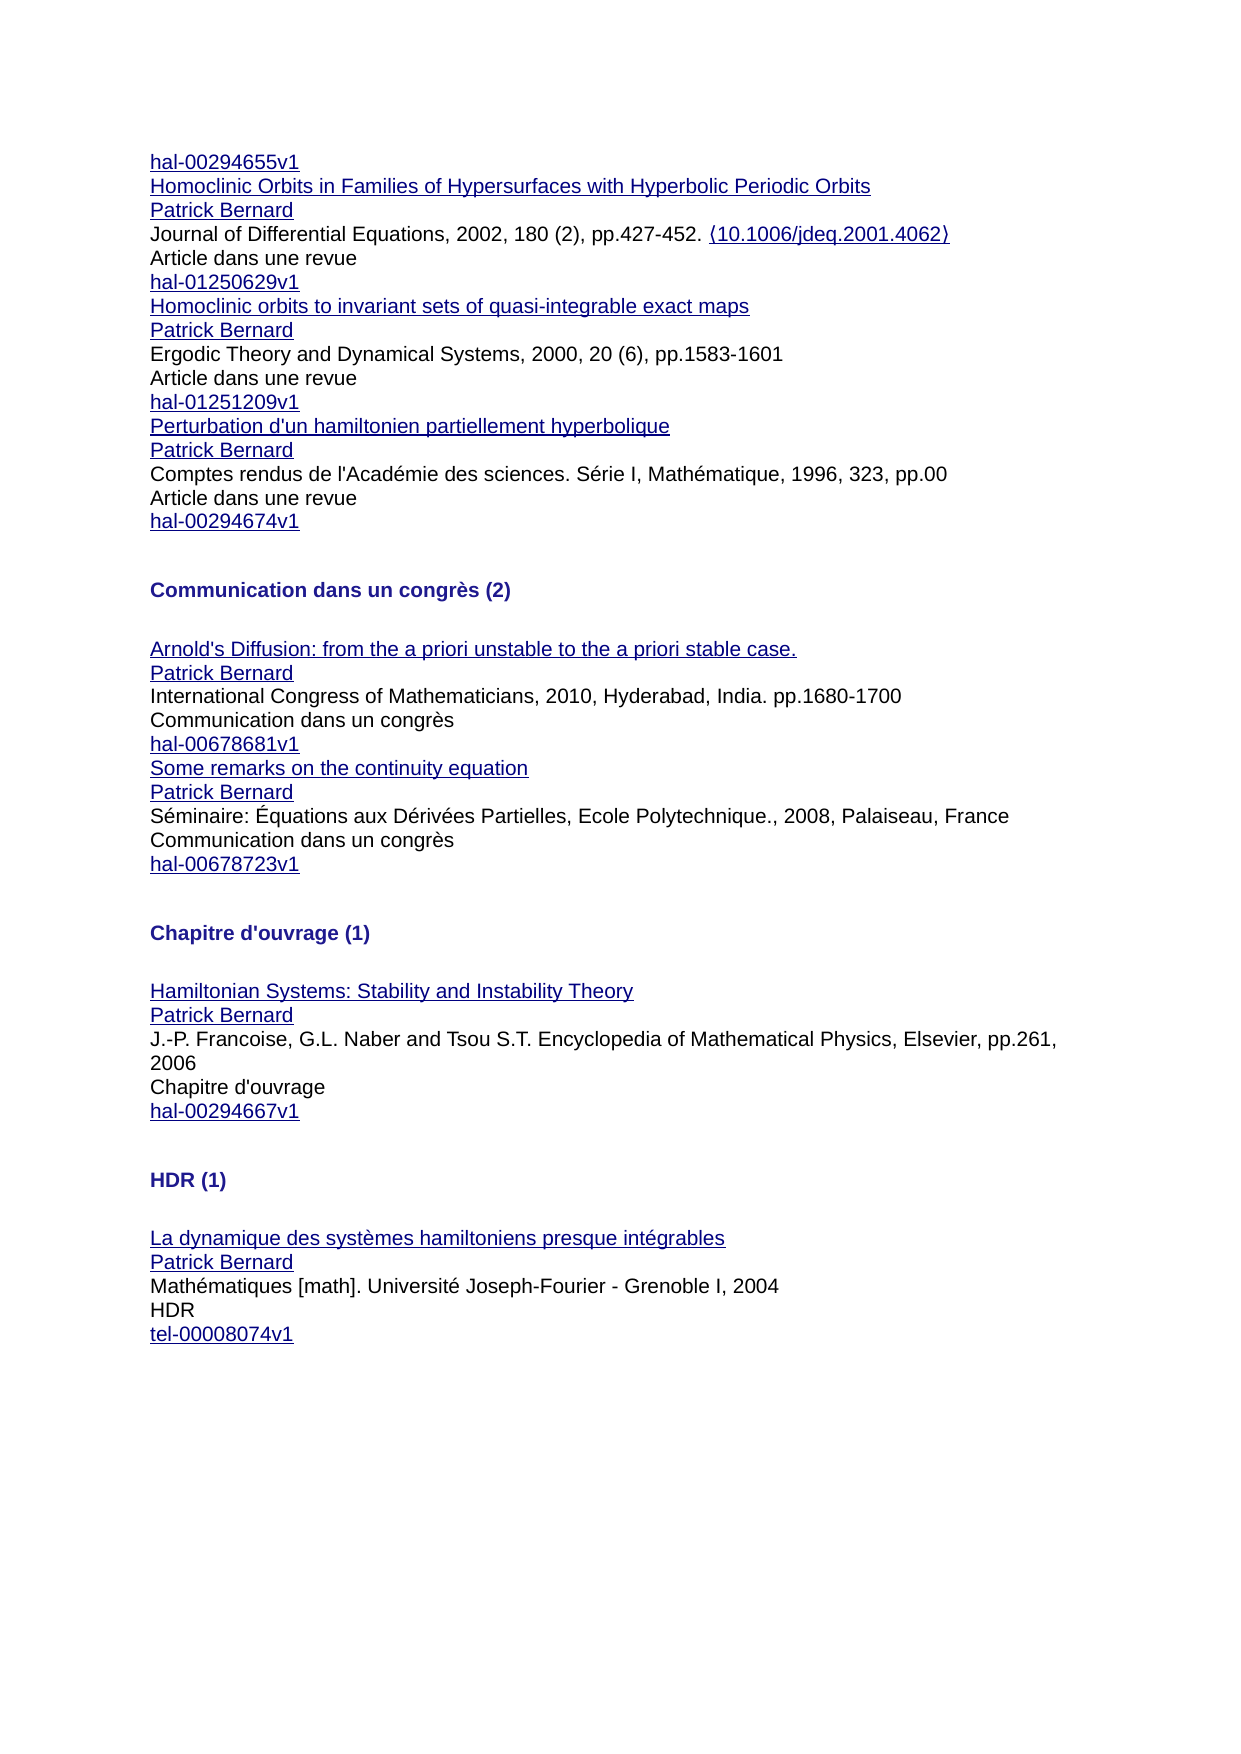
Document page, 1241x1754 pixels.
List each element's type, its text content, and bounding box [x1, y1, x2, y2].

table_header Hamiltonian Systems: Stability and Instability Theory Patrick Bernard J.-P. Francoise, G.L. Naber and Tsou S.T. Encyclopedia of Mathematical Physics, Elsevier, pp.261, 2006 Chapitre d'ouvrage hal-00294667v1 [150, 979, 1090, 1123]
table_cell Homoclinic orbits to invariant sets of quasi-integrable exact maps Patrick Bernard Ergodic Theory and Dynamical Systems, 2000, 20 (6), pp.1583-1601 Article dans une revue hal-01251209v1 [150, 294, 1090, 413]
table_cell hal-00294655v1 [150, 150, 1090, 174]
table_cell Some remarks on the continuity equation Patrick Bernard Séminaire: Équations aux Dérivées Partielles, Ecole Polytechnique., 2008, Palaiseau, France Communication dans un congrès hal-00678723v1 [150, 756, 1090, 876]
table_header La dynamique des systèmes hamiltoniens presque intégrables Patrick Bernard Mathématiques [math]. Université Joseph-Fourier - Grenoble I, 2004 HDR tel-00008074v1 [150, 1226, 1090, 1346]
table_header Arnold's Diffusion: from the a priori unstable to the a priori stable case. Patrick Bernard International Congress of Mathematicians, 2010, Hyderabad, India. pp.1680-1700 Communication dans un congrès hal-00678681v1 [150, 636, 1090, 756]
subtitle HDR (1) [150, 1168, 1090, 1192]
table_cell Perturbation d'un hamiltonien partiellement hyperbolique Patrick Bernard Comptes rendus de l'Académie des sciences. Série I, Mathématique, 1996, 323, pp.00 Article dans une revue hal-00294674v1 [150, 414, 1090, 533]
subtitle Communication dans un congrès (2) [150, 578, 1090, 602]
subtitle Chapitre d'ouvrage (1) [150, 921, 1090, 945]
table_cell Homoclinic Orbits in Families of Hypersurfaces with Hyperbolic Periodic Orbits Patrick Bernard Journal of Differential Equations, 2002, 180 (2), pp.427-452. ⟨10.1006/jdeq.2001.4062⟩ Article dans une revue hal-01250629v1 [150, 174, 1090, 294]
